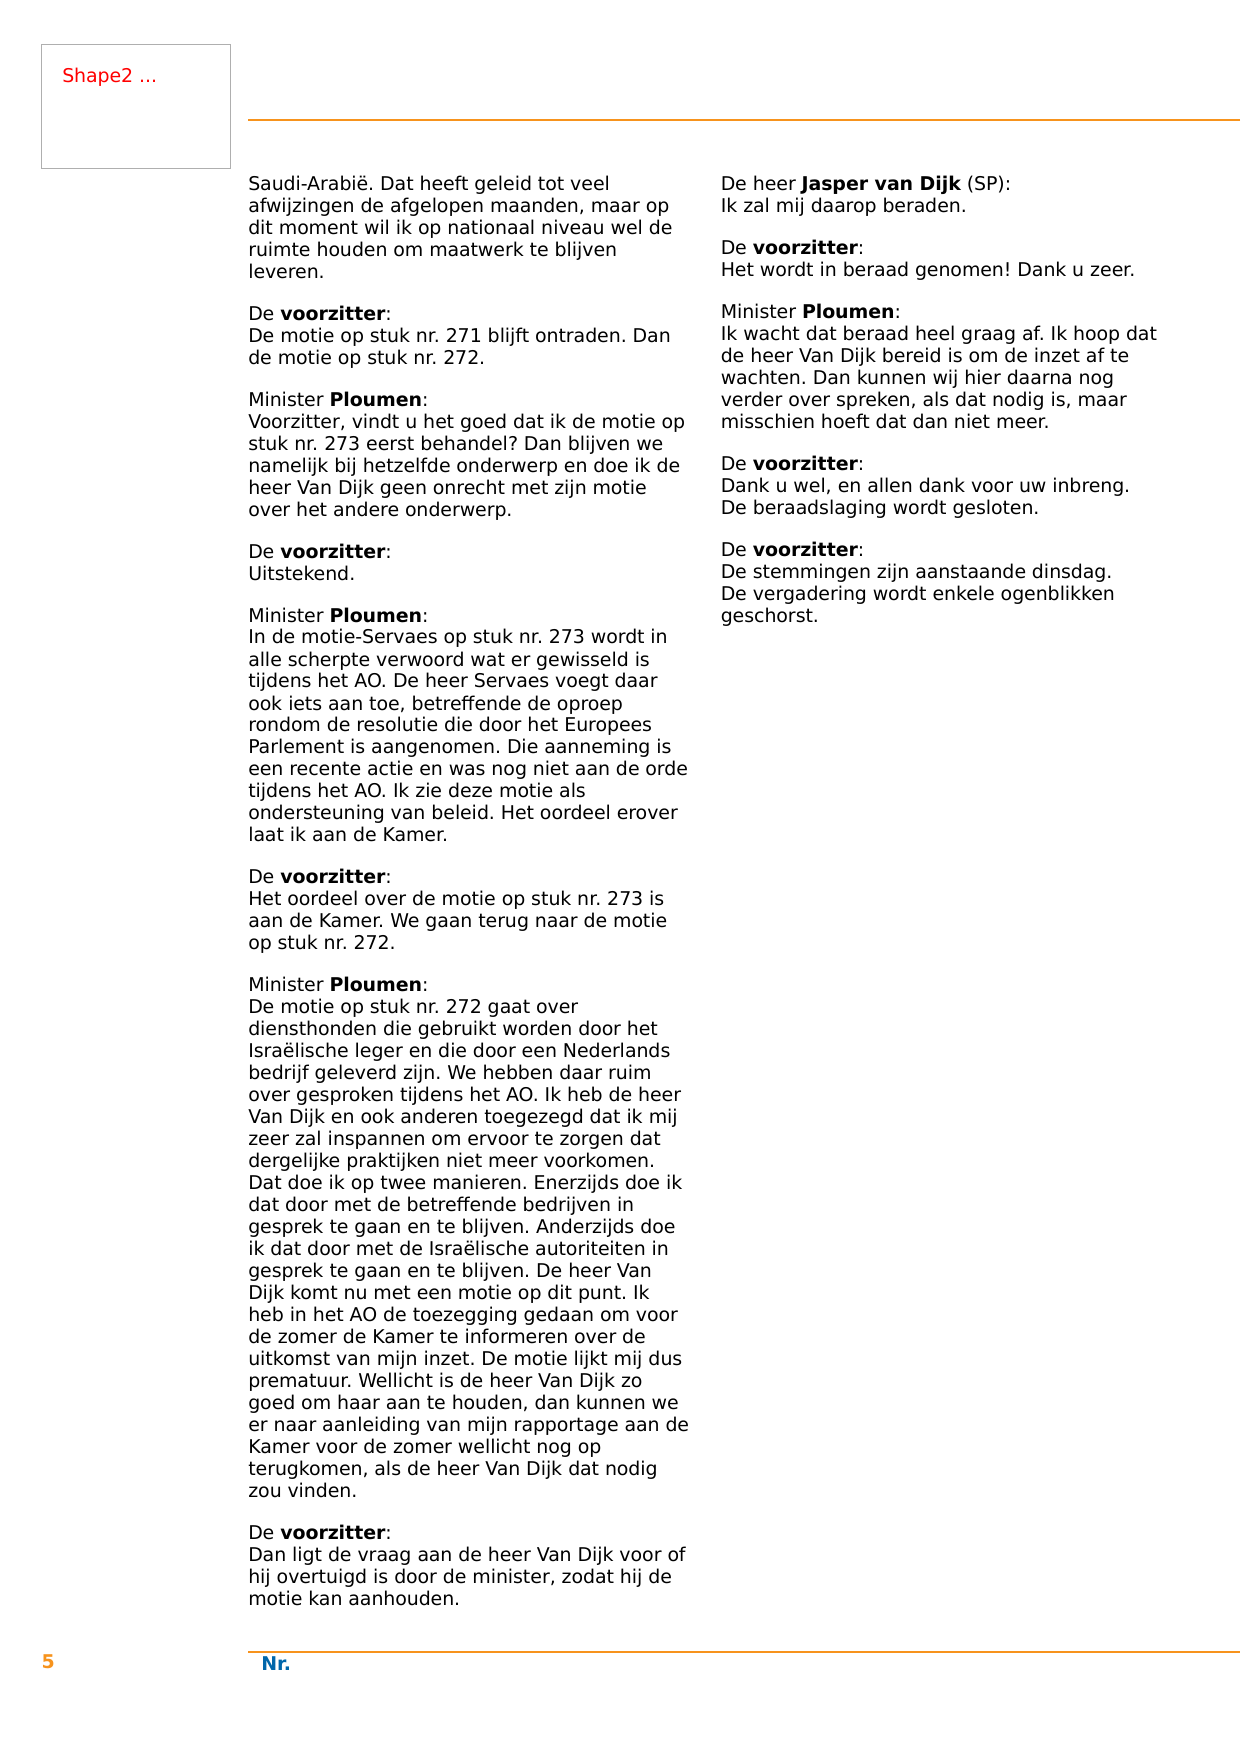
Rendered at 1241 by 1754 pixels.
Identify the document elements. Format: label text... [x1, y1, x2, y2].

text Uitstekend. [248, 562, 691, 584]
text Dank u wel, en allen dank voor uw inbreng. [721, 474, 1163, 497]
text De voorzitter: [248, 866, 691, 888]
text De voorzitter: [248, 1522, 691, 1544]
text Minister Ploumen: [248, 389, 691, 411]
text De vergadering wordt enkele ogenblikken geschorst. [721, 582, 1163, 626]
text Het wordt in beraad genomen! Dank u zeer. [721, 259, 1163, 281]
text De heer Jasper van Dijk (SP): [721, 173, 1163, 195]
text Minister Ploumen: [248, 974, 691, 996]
text Ik zal mij daarop beraden. [721, 195, 1163, 217]
text Ik wacht dat beraad heel graag af. Ik hoop dat de heer Van Dijk bereid is om de inzet af te wachten. Dan kunnen wij hier daarna nog verder over spreken, als dat nodig is, maar misschien hoeft dat dan niet meer. [721, 323, 1163, 433]
text De voorzitter: [721, 538, 1163, 561]
text Minister Ploumen: [721, 301, 1163, 323]
text Minister Ploumen: [248, 604, 691, 626]
text Saudi-Arabië. Dat heeft geleid tot veel afwijzingen de afgelopen maanden, maar op dit moment wil ik op nationaal niveau wel de ruimte houden om maatwerk te blijven leveren. [248, 173, 691, 283]
text De voorzitter: [721, 237, 1163, 259]
text Voorzitter, vindt u het goed dat ik de motie op stuk nr. 273 eerst behandel? Dan blijven we namelijk bij hetzelfde onderwerp en doe ik de heer Van Dijk geen onrecht met zijn motie over het andere onderwerp. [248, 411, 691, 521]
text Dan ligt de vraag aan de heer Van Dijk voor of hij overtuigd is door de minister, zodat hij de motie kan aanhouden. [248, 1544, 691, 1609]
text De voorzitter: [248, 303, 691, 325]
text De beraadslaging wordt gesloten. [721, 497, 1163, 518]
text De voorzitter: [721, 453, 1163, 474]
text De motie op stuk nr. 271 blijft ontraden. Dan de motie op stuk nr. 272. [248, 325, 691, 369]
text De motie op stuk nr. 272 gaat over diensthonden die gebruikt worden door het Israëlische leger en die door een Nederlands bedrijf geleverd zijn. We hebben daar ruim over gesproken tijdens het AO. Ik heb de heer Van Dijk en ook anderen toegezegd dat ik mij zeer zal inspannen om ervoor te zorgen dat dergelijke praktijken niet meer voorkomen. Dat doe ik op twee manieren. Enerzijds doe ik dat door met de betreffende bedrijven in gesprek te gaan en te blijven. Anderzijds doe ik dat door met de Israëlische autoriteiten in gesprek te gaan en te blijven. De heer Van Dijk komt nu met een motie op dit punt. Ik heb in het AO de toezegging gedaan om voor de zomer de Kamer te informeren over de uitkomst van mijn inzet. De motie lijkt mij dus prematuur. Wellicht is de heer Van Dijk zo goed om haar aan te houden, dan kunnen we er naar aanleiding van mijn rapportage aan de Kamer voor de zomer wellicht nog op terugkomen, als de heer Van Dijk dat nodig zou vinden. [248, 996, 691, 1502]
text De stemmingen zijn aanstaande dinsdag. [721, 561, 1163, 582]
text Het oordeel over de motie op stuk nr. 273 is aan de Kamer. We gaan terug naar de motie op stuk nr. 272. [248, 888, 691, 954]
text In de motie-Servaes op stuk nr. 273 wordt in alle scherpte verwoord wat er gewisseld is tijdens het AO. De heer Servaes voegt daar ook iets aan toe, betreffende de oproep rondom de resolutie die door het Europees Parlement is aangenomen. Die aanneming is een recente actie en was nog niet aan de orde tijdens het AO. Ik zie deze motie als ondersteuning van beleid. Het oordeel erover laat ik aan de Kamer. [248, 626, 691, 846]
text De voorzitter: [248, 541, 691, 562]
